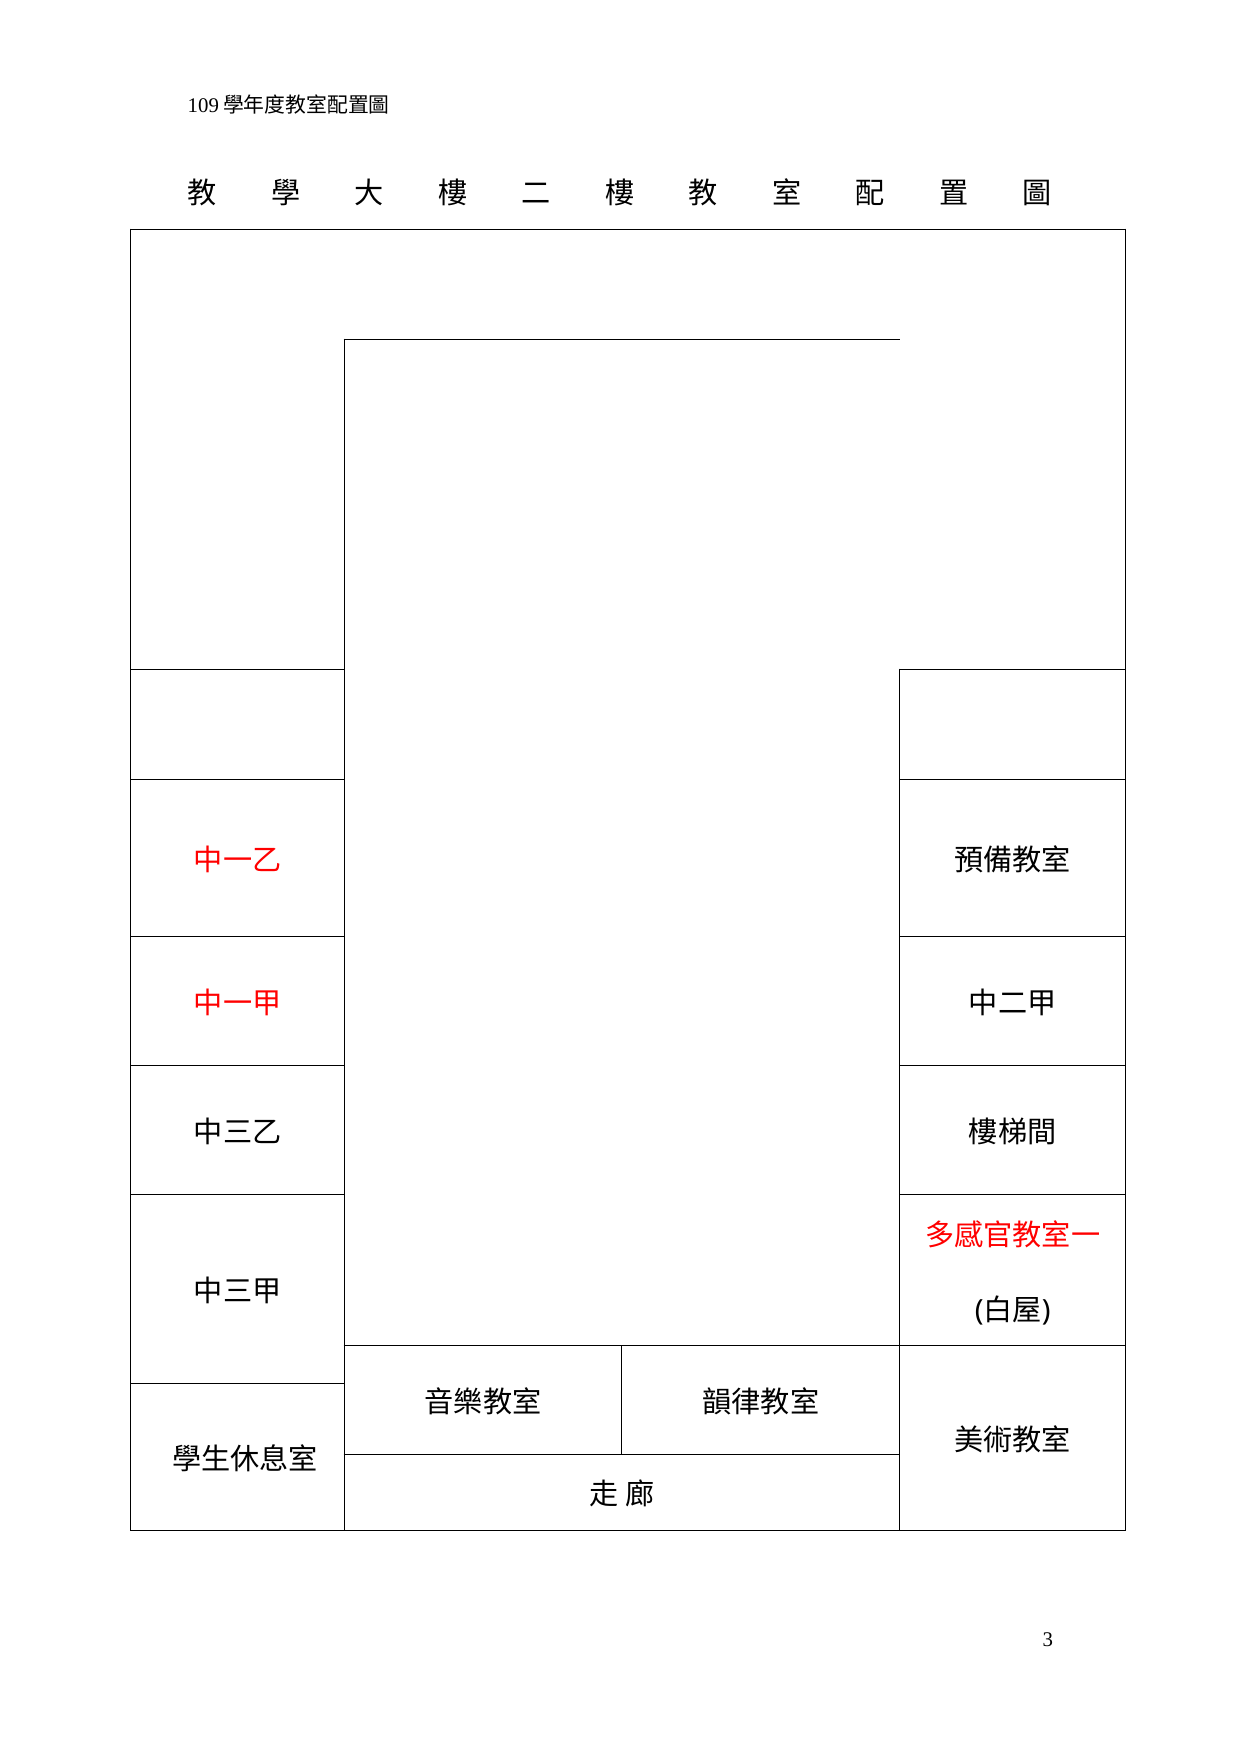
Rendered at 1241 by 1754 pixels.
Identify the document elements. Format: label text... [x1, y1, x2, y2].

table_cell 走 廊 [345, 1455, 899, 1530]
table_cell 預備教室 [900, 780, 1125, 936]
table_cell 多感官教室一 (白屋) [900, 1195, 1125, 1345]
table_header [900, 230, 1125, 668]
table_cell 美術教室 [900, 1346, 1125, 1530]
table_cell 學生休息室 [131, 1384, 344, 1530]
table_cell 音樂教室 [345, 1346, 621, 1453]
table_cell [345, 340, 899, 1345]
text 教學大樓二樓教室配置圖 [187, 153, 1053, 228]
table_cell [900, 670, 1125, 778]
table_header [344, 230, 899, 338]
table_cell 樓梯間 [900, 1066, 1125, 1194]
table_cell 中三甲 [131, 1195, 344, 1383]
table_cell 中一乙 [131, 780, 344, 936]
table_header [131, 230, 344, 668]
table_cell [131, 670, 344, 778]
table_cell 中三乙 [131, 1066, 344, 1194]
table_cell 韻律教室 [622, 1346, 899, 1453]
table_cell 中一甲 [131, 937, 344, 1065]
table_cell 中二甲 [900, 937, 1125, 1065]
